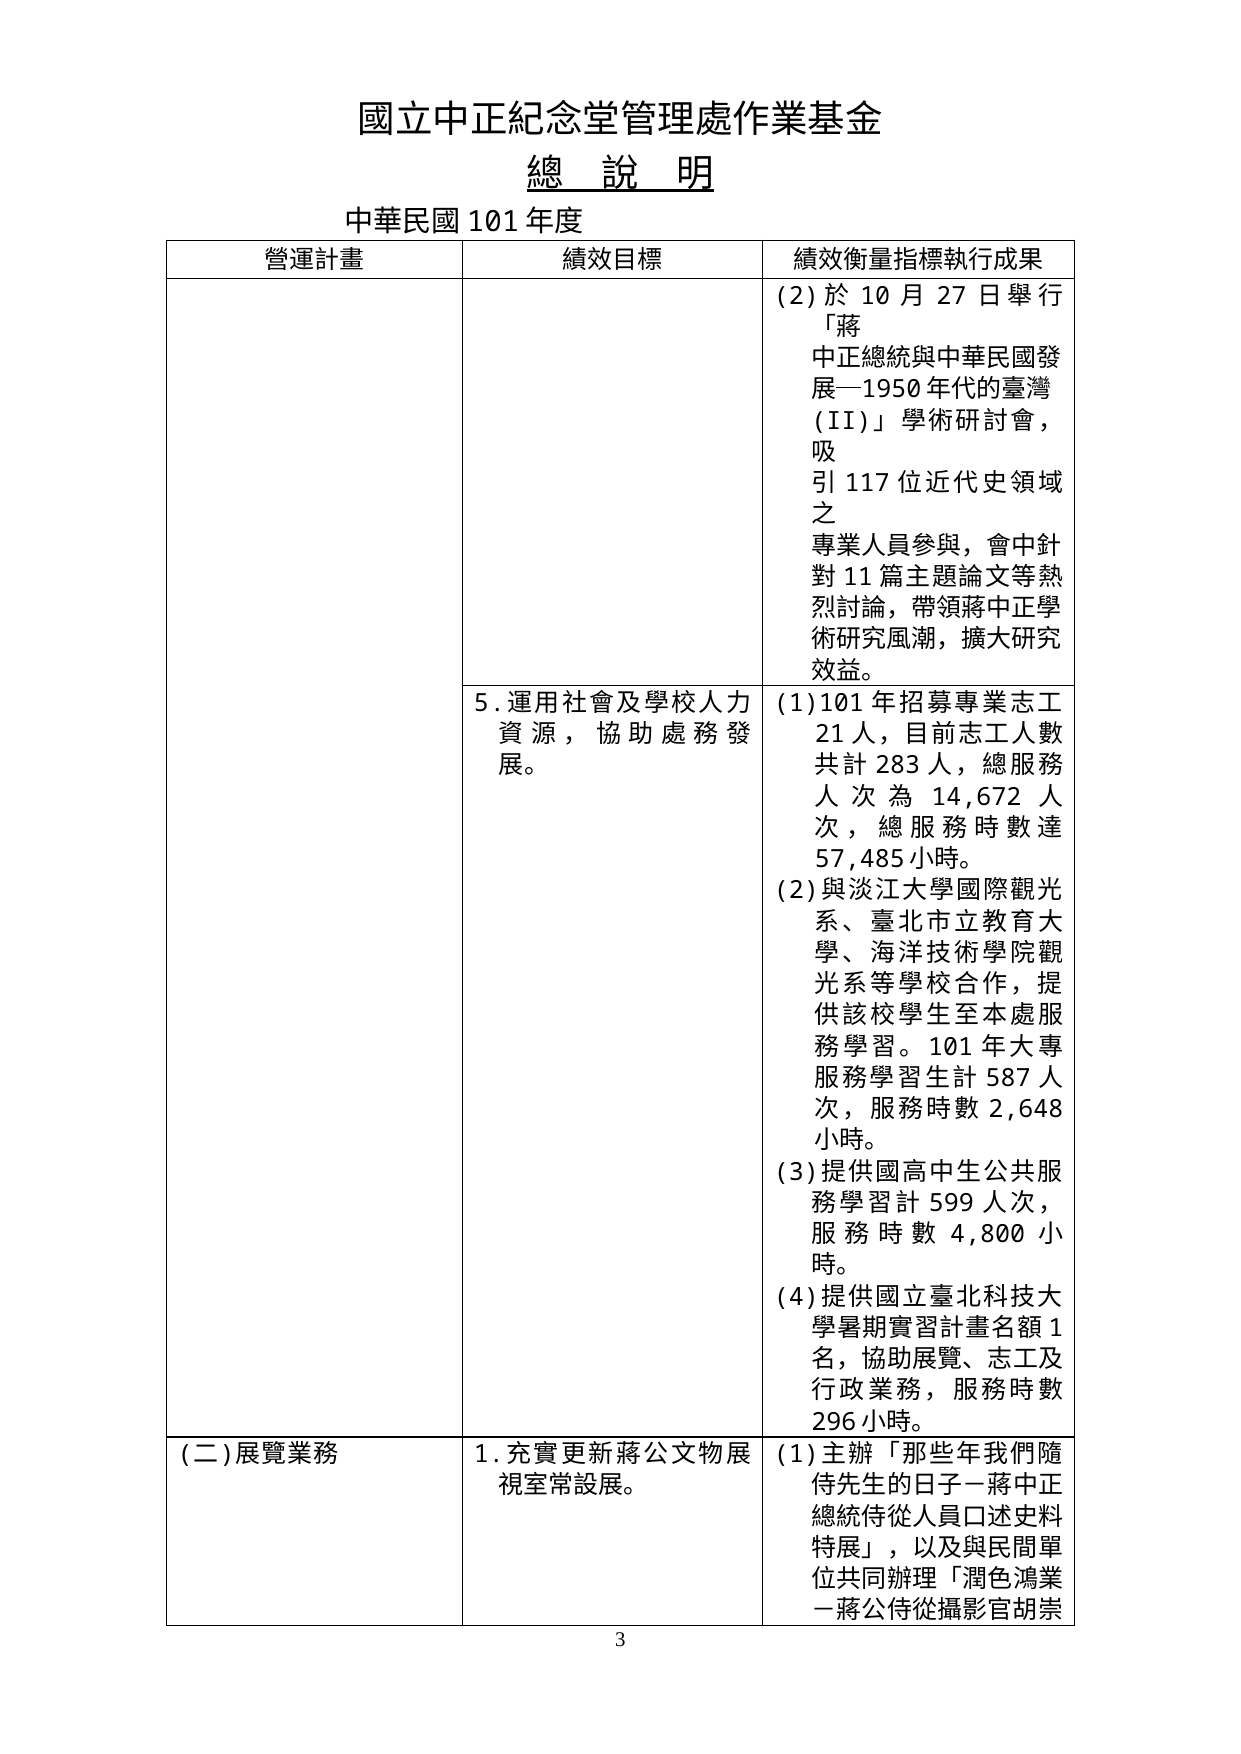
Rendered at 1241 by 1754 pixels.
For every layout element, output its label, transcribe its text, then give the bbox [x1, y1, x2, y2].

table_cell 1.充實更新蔣公文物展視室常設展。 [463, 1438, 762, 1625]
table_header 績效衡量指標執行成果 [763, 241, 1074, 278]
table_cell [463, 279, 762, 685]
table_cell (1)主辦「那些年我們隨侍先生的日子－蔣中正總統侍從人員口述史料特展」，以及與民間單位共同辦理「潤色鴻業－蔣公侍從攝影官胡崇 [763, 1438, 1074, 1625]
table_cell (1)101年招募專業志工21人，目前志工人數共計283人，總服務人次為14,672人次，總服務時數達57,485小時。 (2)與淡江大學國際觀光系、臺北市立教育大學、海洋技術學院觀光系等學校合作，提供該校學生至本處服務學習。101年大專服務學習生計587人次，服務時數2,648小時。 (3)提供國高中生公共服務學習計599人次，服務時數4,800小時。 (4)提供國立臺北科技大學暑期實習計畫名額1名，協助展覽、志工及行政業務，服務時數296小時。 [763, 686, 1074, 1436]
table_header 營運計畫 [167, 241, 462, 278]
table_cell [167, 279, 462, 1436]
table_cell (2)於10月27日舉行「蔣 中正總統與中華民國發 展─1950年代的臺灣 (II)」學術研討會，吸 引117位近代史領域之 專業人員參與，會中針 對11篇主題論文等熱烈討論，帶領蔣中正學 術研究風潮，擴大研究 效益。 [763, 279, 1074, 685]
table_header 績效目標 [463, 241, 762, 278]
table_cell 5.運用社會及學校人力資源，協助處務發展。 [463, 686, 762, 1436]
table_cell (二)展覽業務 [167, 1438, 462, 1625]
